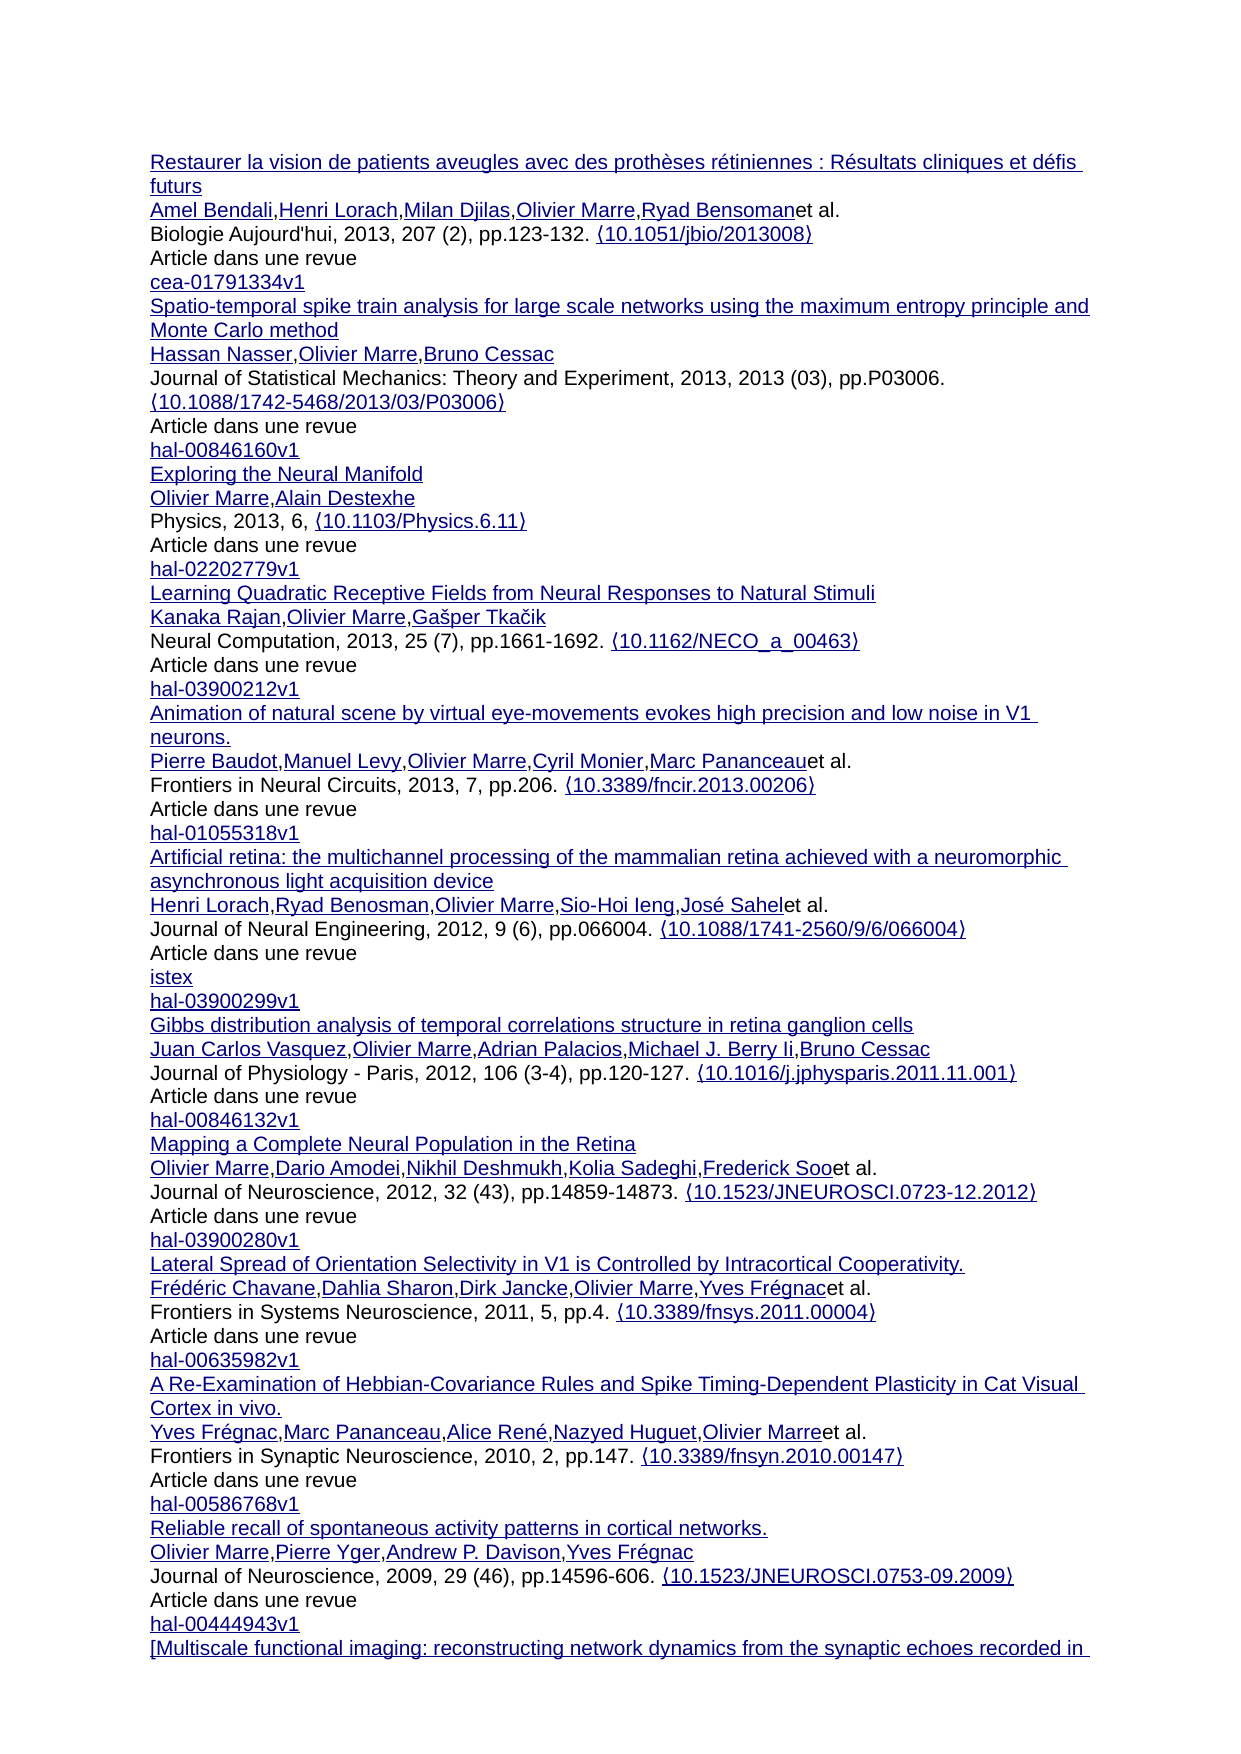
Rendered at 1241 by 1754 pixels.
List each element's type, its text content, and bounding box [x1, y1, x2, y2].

table_cell Artificial retina: the multichannel processing of the mammalian retina achieved with a neuromorphic asynchronous light acquisition device Henri Lorach,Ryad Benosman,Olivier Marre,Sio-Hoi Ieng,José Sahelet al. Journal of Neural Engineering, 2012, 9 (6), pp.066004. ⟨10.1088/1741-2560/9/6/066004⟩ Article dans une revue istex hal-03900299v1 [150, 845, 1090, 1012]
table_cell Lateral Spread of Orientation Selectivity in V1 is Controlled by Intracortical Cooperativity. Frédéric Chavane,Dahlia Sharon,Dirk Jancke,Olivier Marre,Yves Frégnacet al. Frontiers in Systems Neuroscience, 2011, 5, pp.4. ⟨10.3389/fnsys.2011.00004⟩ Article dans une revue hal-00635982v1 [150, 1252, 1090, 1372]
table_cell Monte Carlo method Hassan Nasser,Olivier Marre,Bruno Cessac Journal of Statistical Mechanics: Theory and Experiment, 2013, 2013 (03), pp.P03006. ⟨10.1088/1742-5468/2013/03/P03006⟩ Article dans une revue hal-00846160v1 [150, 316, 1090, 461]
table_cell Spatio-temporal spike train analysis for large scale networks using the maximum entropy principle and [150, 294, 1090, 315]
table_cell Restaurer la vision de patients aveugles avec des prothèses rétiniennes : Résultats cliniques et défis futurs Amel Bendali,Henri Lorach,Milan Djilas,Olivier Marre,Ryad Bensomanet al. Biologie Aujourd'hui, 2013, 207 (2), pp.123-132. ⟨10.1051/jbio/2013008⟩ Article dans une revue cea-01791334v1 [150, 150, 1090, 294]
table_cell A Re-Examination of Hebbian-Covariance Rules and Spike Timing-Dependent Plasticity in Cat Visual Cortex in vivo. Yves Frégnac,Marc Pananceau,Alice René,Nazyed Huguet,Olivier Marreet al. Frontiers in Synaptic Neuroscience, 2010, 2, pp.147. ⟨10.3389/fnsyn.2010.00147⟩ Article dans une revue hal-00586768v1 [150, 1372, 1090, 1516]
table_cell Mapping a Complete Neural Population in the Retina Olivier Marre,Dario Amodei,Nikhil Deshmukh,Kolia Sadeghi,Frederick Sooet al. Journal of Neuroscience, 2012, 32 (43), pp.14859-14873. ⟨10.1523/JNEUROSCI.0723-12.2012⟩ Article dans une revue hal-03900280v1 [150, 1132, 1090, 1252]
table_cell Learning Quadratic Receptive Fields from Neural Responses to Natural Stimuli Kanaka Rajan,Olivier Marre,Gašper Tkačik Neural Computation, 2013, 25 (7), pp.1661-1692. ⟨10.1162/NECO_a_00463⟩ Article dans une revue hal-03900212v1 [150, 581, 1090, 701]
table_cell Reliable recall of spontaneous activity patterns in cortical networks. Olivier Marre,Pierre Yger,Andrew P. Davison,Yves Frégnac Journal of Neuroscience, 2009, 29 (46), pp.14596-606. ⟨10.1523/JNEUROSCI.0753-09.2009⟩ Article dans une revue hal-00444943v1 [150, 1516, 1090, 1635]
table_cell Animation of natural scene by virtual eye-movements evokes high precision and low noise in V1 neurons. Pierre Baudot,Manuel Levy,Olivier Marre,Cyril Monier,Marc Pananceauet al. Frontiers in Neural Circuits, 2013, 7, pp.206. ⟨10.3389/fncir.2013.00206⟩ Article dans une revue hal-01055318v1 [150, 701, 1090, 845]
table_cell Exploring the Neural Manifold Olivier Marre,Alain Destexhe Physics, 2013, 6, ⟨10.1103/Physics.6.11⟩ Article dans une revue hal-02202779v1 [150, 461, 1090, 581]
table_cell [Multiscale functional imaging: reconstructing network dynamics from the synaptic echoes recorded in [150, 1635, 1090, 1656]
table_cell Gibbs distribution analysis of temporal correlations structure in retina ganglion cells Juan Carlos Vasquez,Olivier Marre,Adrian Palacios,Michael J. Berry Ii,Bruno Cessac Journal of Physiology - Paris, 2012, 106 (3-4), pp.120-127. ⟨10.1016/j.jphysparis.2011.11.001⟩ Article dans une revue hal-00846132v1 [150, 1013, 1090, 1132]
